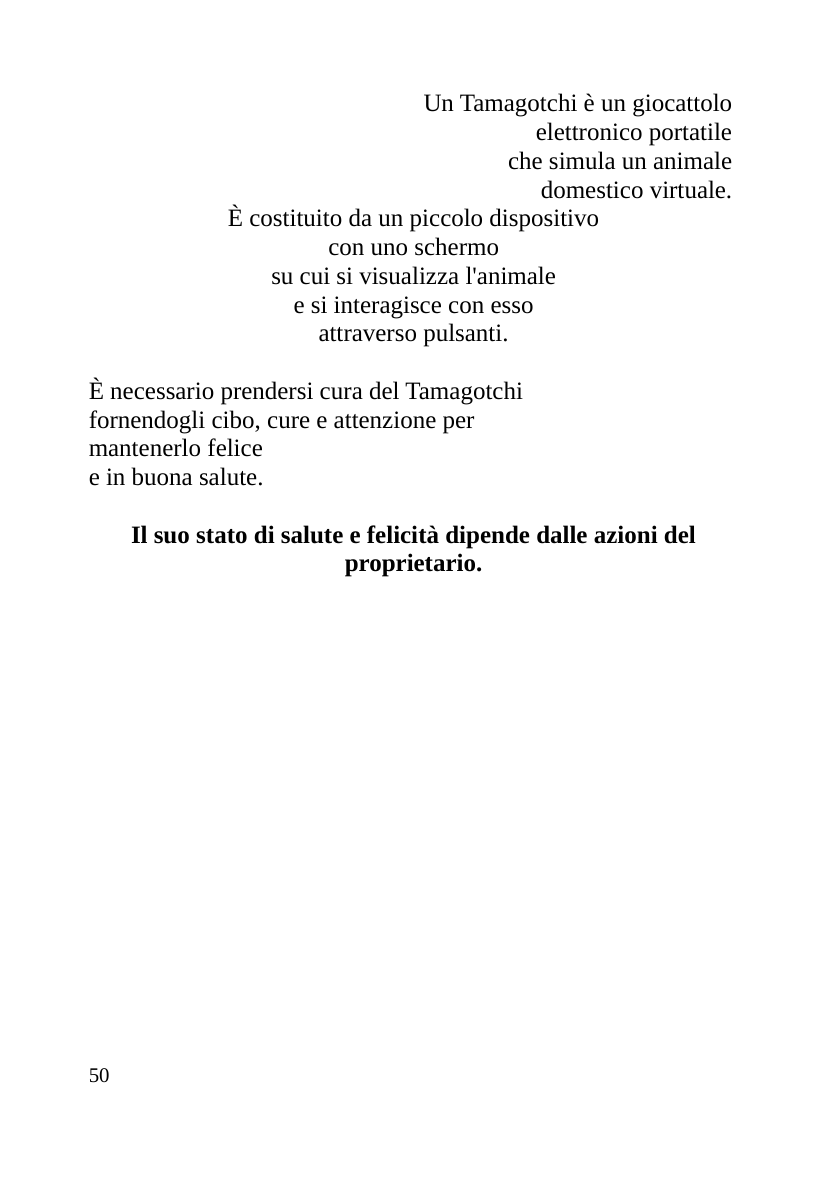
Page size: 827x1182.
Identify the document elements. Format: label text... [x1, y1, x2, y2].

text fornendogli cibo, cure e attenzione per [88, 405, 738, 433]
text e si interagisce con esso [88, 290, 738, 318]
text È necessario prendersi cura del Tamagotchi [88, 376, 738, 405]
text attraverso pulsanti. [88, 318, 738, 347]
text con uno schermo [88, 232, 738, 261]
text su cui si visualizza l'animale [88, 261, 738, 290]
text Il suo stato di salute e felicità dipende dalle azioni del proprietario. [88, 520, 738, 577]
text che simula un animale [88, 146, 738, 175]
text mantenerlo felice [88, 433, 738, 462]
text domestico virtuale. [88, 175, 738, 203]
text Un Tamagotchi è un giocattolo [88, 88, 738, 117]
text È costituito da un piccolo dispositivo [88, 203, 738, 232]
text elettronico portatile [88, 117, 738, 146]
text e in buona salute. [88, 462, 738, 491]
